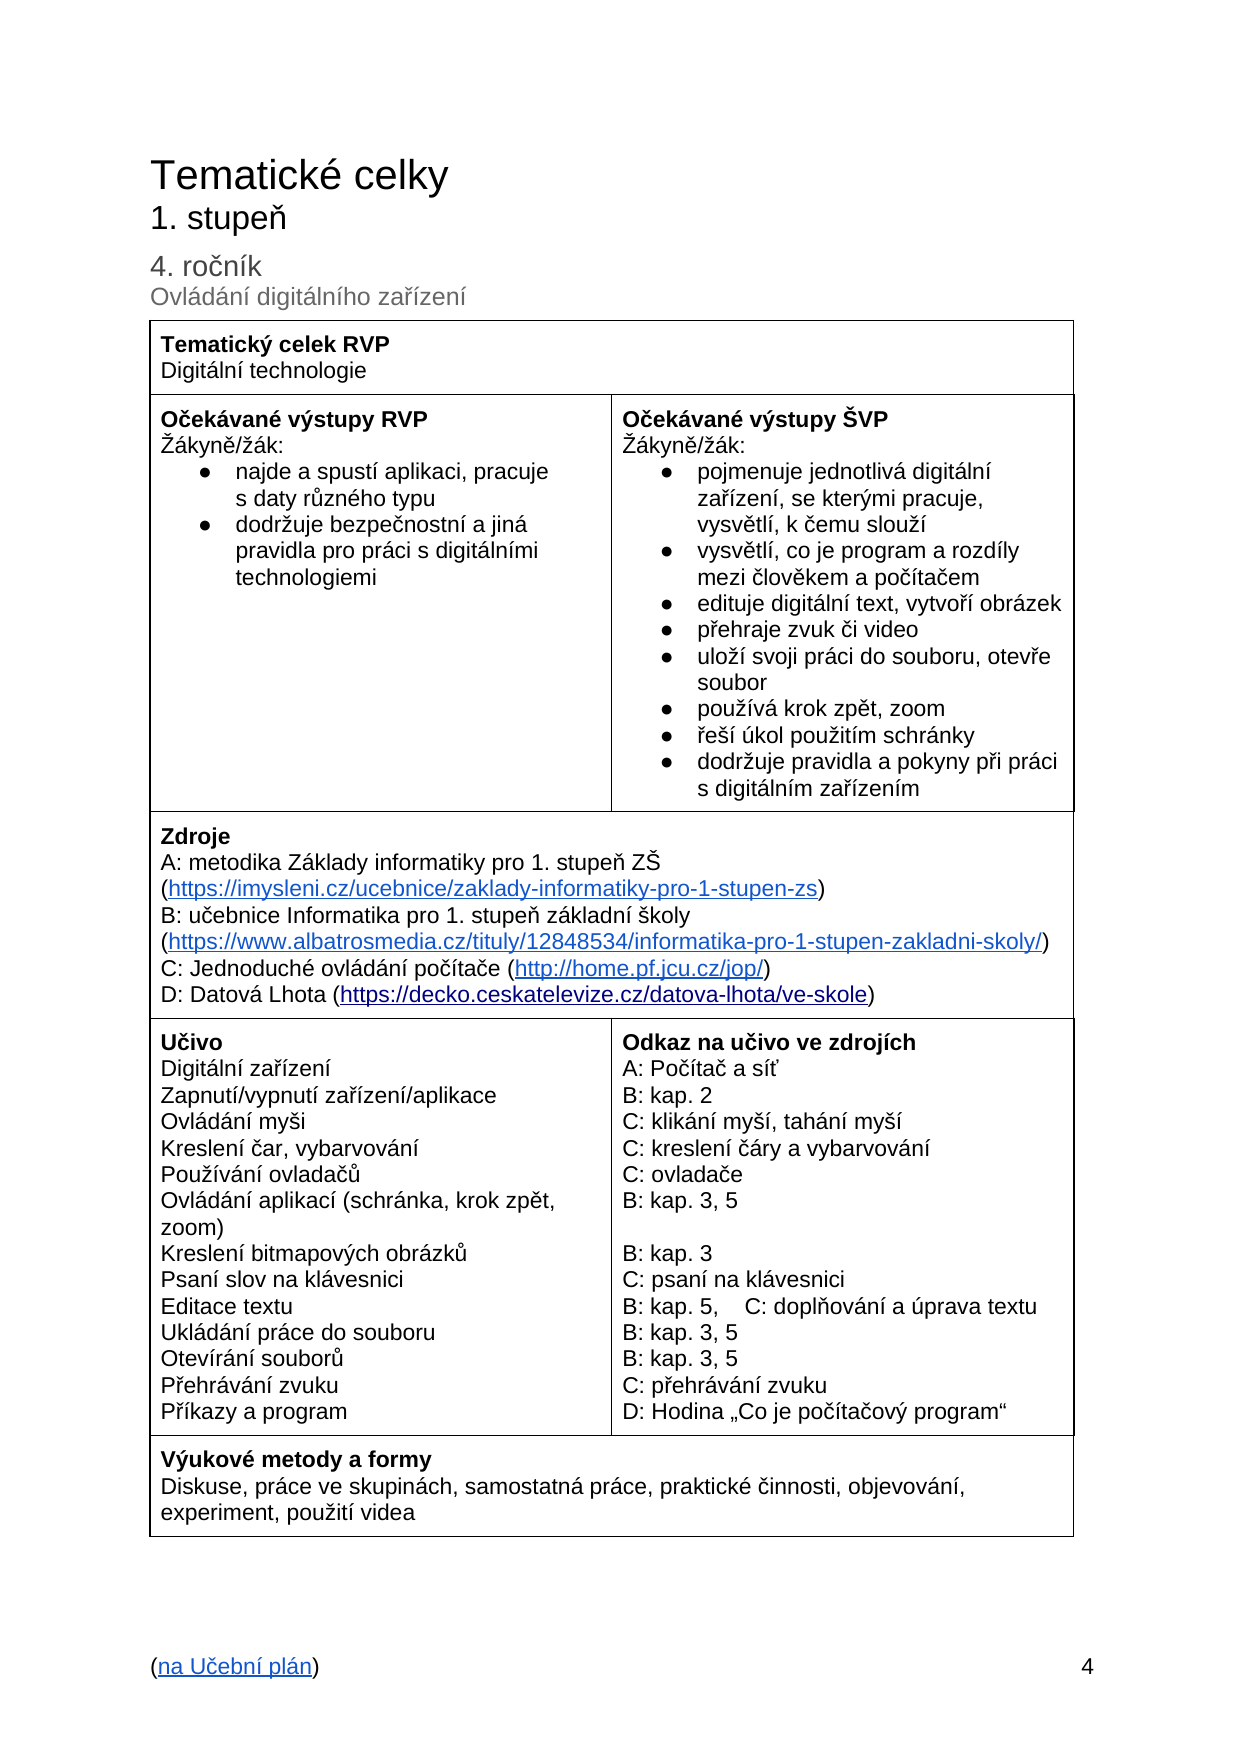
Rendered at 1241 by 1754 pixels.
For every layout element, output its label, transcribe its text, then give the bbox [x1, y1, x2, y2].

table_cell Výukové metody a formy Diskuse, práce ve skupinách, samostatná práce, praktické činnosti, objevování, experiment, použití videa [151, 1436, 1073, 1536]
table_cell Učivo Digitální zařízení Zapnutí/vypnutí zařízení/aplikace Ovládání myši Kreslení čar, vybarvování Používání ovladačů Ovládání aplikací (schránka, krok zpět, zoom) Kreslení bitmapových obrázků Psaní slov na klávesnici Editace textu Ukládání práce do souboru Otevírání souborů Přehrávání zvuku Příkazy a program [151, 1019, 611, 1435]
subtitle Tematické celky [150, 150, 1090, 198]
table_cell Zdroje A: metodika Základy informatiky pro 1. stupeň ZŠ (https://imysleni.cz/ucebnice/zaklady-informatiky-pro-1-stupen-zs) B: učebnice Informatika pro 1. stupeň základní školy (https://www.albatrosmedia.cz/tituly/12848534/informatika-pro-1-stupen-zakladni-skoly/) C: Jednoduché ovládání počítače (http://home.pf.jcu.cz/jop/) D: Datová Lhota (https://decko.ceskatelevize.cz/datova-lhota/ve-skole) [151, 812, 1073, 1018]
subtitle 1. stupeň [150, 198, 1090, 236]
table_cell Očekávané výstupy RVP Žákyně/žák: najde a spustí aplikaci, pracuje s daty různého typu dodržuje bezpečnostní a jiná pravidla pro práci s digitálními technologiemi [151, 395, 611, 811]
table_cell Odkaz na učivo ve zdrojích A: Počítač a síť B: kap. 2 C: klikání myší, tahání myší C: kreslení čáry a vybarvování C: ovladače B: kap. 3, 5 B: kap. 3 C: psaní na klávesnici B: kap. 5, C: doplňování a úprava textu B: kap. 3, 5 B: kap. 3, 5 C: přehrávání zvuku D: Hodina „Co je počítačový program“ [612, 1019, 1073, 1435]
subtitle 4. ročník [150, 249, 1090, 282]
subtitle Ovládání digitálního zařízení [150, 282, 1090, 311]
table_cell Očekávané výstupy ŠVP Žákyně/žák: pojmenuje jednotlivá digitální zařízení, se kterými pracuje, vysvětlí, k čemu slouží vysvětlí, co je program a rozdíly mezi člověkem a počítačem edituje digitální text, vytvoří obrázek přehraje zvuk či video uloží svoji práci do souboru, otevře soubor používá krok zpět, zoom řeší úkol použitím schránky dodržuje pravidla a pokyny při práci s digitálním zařízením [612, 395, 1073, 811]
table_header Tematický celek RVP Digitální technologie [151, 321, 1073, 394]
